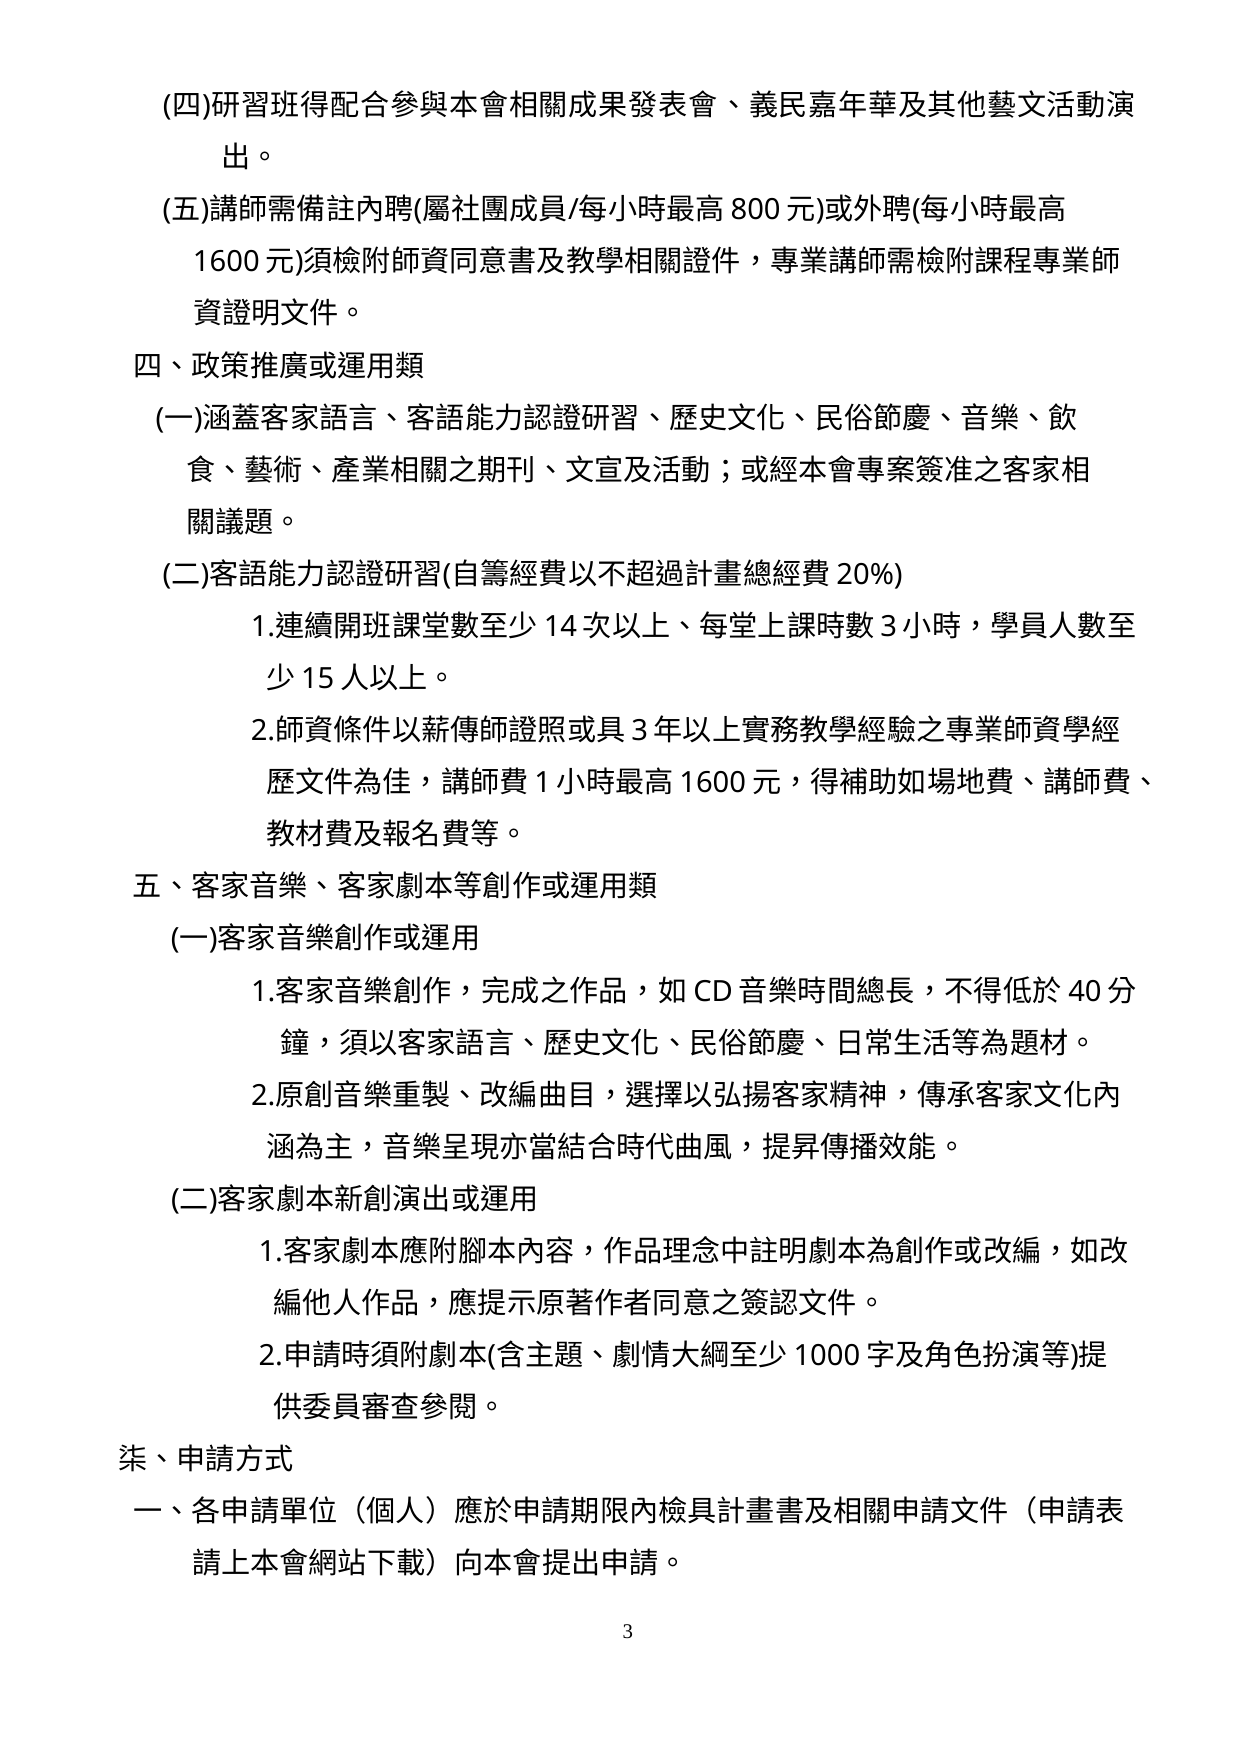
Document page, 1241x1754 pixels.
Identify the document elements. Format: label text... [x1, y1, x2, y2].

text (一)涵蓋客家語言、客語能力認證研習、歷史文化、民俗節慶、音樂、飲 [148, 386, 1137, 438]
text (二)客家劇本新創演出或運用 [148, 1168, 1137, 1220]
text 一、各申請單位（個人）應於申請期限內檢具計畫書及相關申請文件（申請表 [133, 1480, 1137, 1532]
text 1.連續開班課堂數至少14次以上、每堂上課時數3小時，學員人數至 [192, 595, 1137, 647]
text 資證明文件。 [118, 282, 1137, 334]
text 關議題。 [148, 491, 1137, 543]
text 1600元)須檢附師資同意書及教學相關證件，專業講師需檢附課程專業師 [118, 230, 1137, 282]
text (二)客語能力認證研習(自籌經費以不超過計畫總經費20%) [162, 543, 1137, 595]
text 供委員審查參閱。 [250, 1376, 1137, 1428]
text 2.原創音樂重製、改編曲目，選擇以弘揚客家精神，傳承客家文化內 [251, 1063, 1137, 1116]
text 四、政策推廣或運用類 [133, 334, 1137, 386]
text 2.申請時須附劇本(含主題、劇情大綱至少1000字及角色扮演等)提 [250, 1324, 1137, 1376]
text 請上本會網站下載）向本會提出申請。 [192, 1532, 1137, 1584]
text (五)講師需備註內聘(屬社團成員/每小時最高800元)或外聘(每小時最高 [118, 178, 1137, 230]
text (四)研習班得配合參與本會相關成果發表會、義民嘉年華及其他藝文活動演出。 [163, 74, 1137, 178]
text 五、客家音樂、客家劇本等創作或運用類 [118, 855, 1137, 907]
text 少15人以上。 [192, 647, 1137, 699]
text 歷文件為佳，講師費1小時最高1600元，得補助如場地費、講師費、 [192, 751, 1137, 803]
text (一)客家音樂創作或運用 [148, 907, 1137, 959]
text 食、藝術、產業相關之期刊、文宣及活動；或經本會專案簽准之客家相 [148, 438, 1137, 491]
text 編他人作品，應提示原著作者同意之簽認文件。 [250, 1272, 1137, 1324]
text 2.師資條件以薪傳師證照或具3年以上實務教學經驗之專業師資學經 [192, 699, 1137, 751]
text 涵為主，音樂呈現亦當結合時代曲風，提昇傳播效能。 [251, 1116, 1137, 1168]
text 1.客家劇本應附腳本內容，作品理念中註明劇本為創作或改編，如改 [250, 1220, 1137, 1272]
text 1.客家音樂創作，完成之作品，如CD音樂時間總長，不得低於40分鐘，須以客家語言、歷史文化、民俗節慶、日常生活等為題材。 [251, 959, 1137, 1063]
text 教材費及報名費等。 [192, 803, 1137, 855]
text 柒、申請方式 [118, 1428, 1137, 1480]
